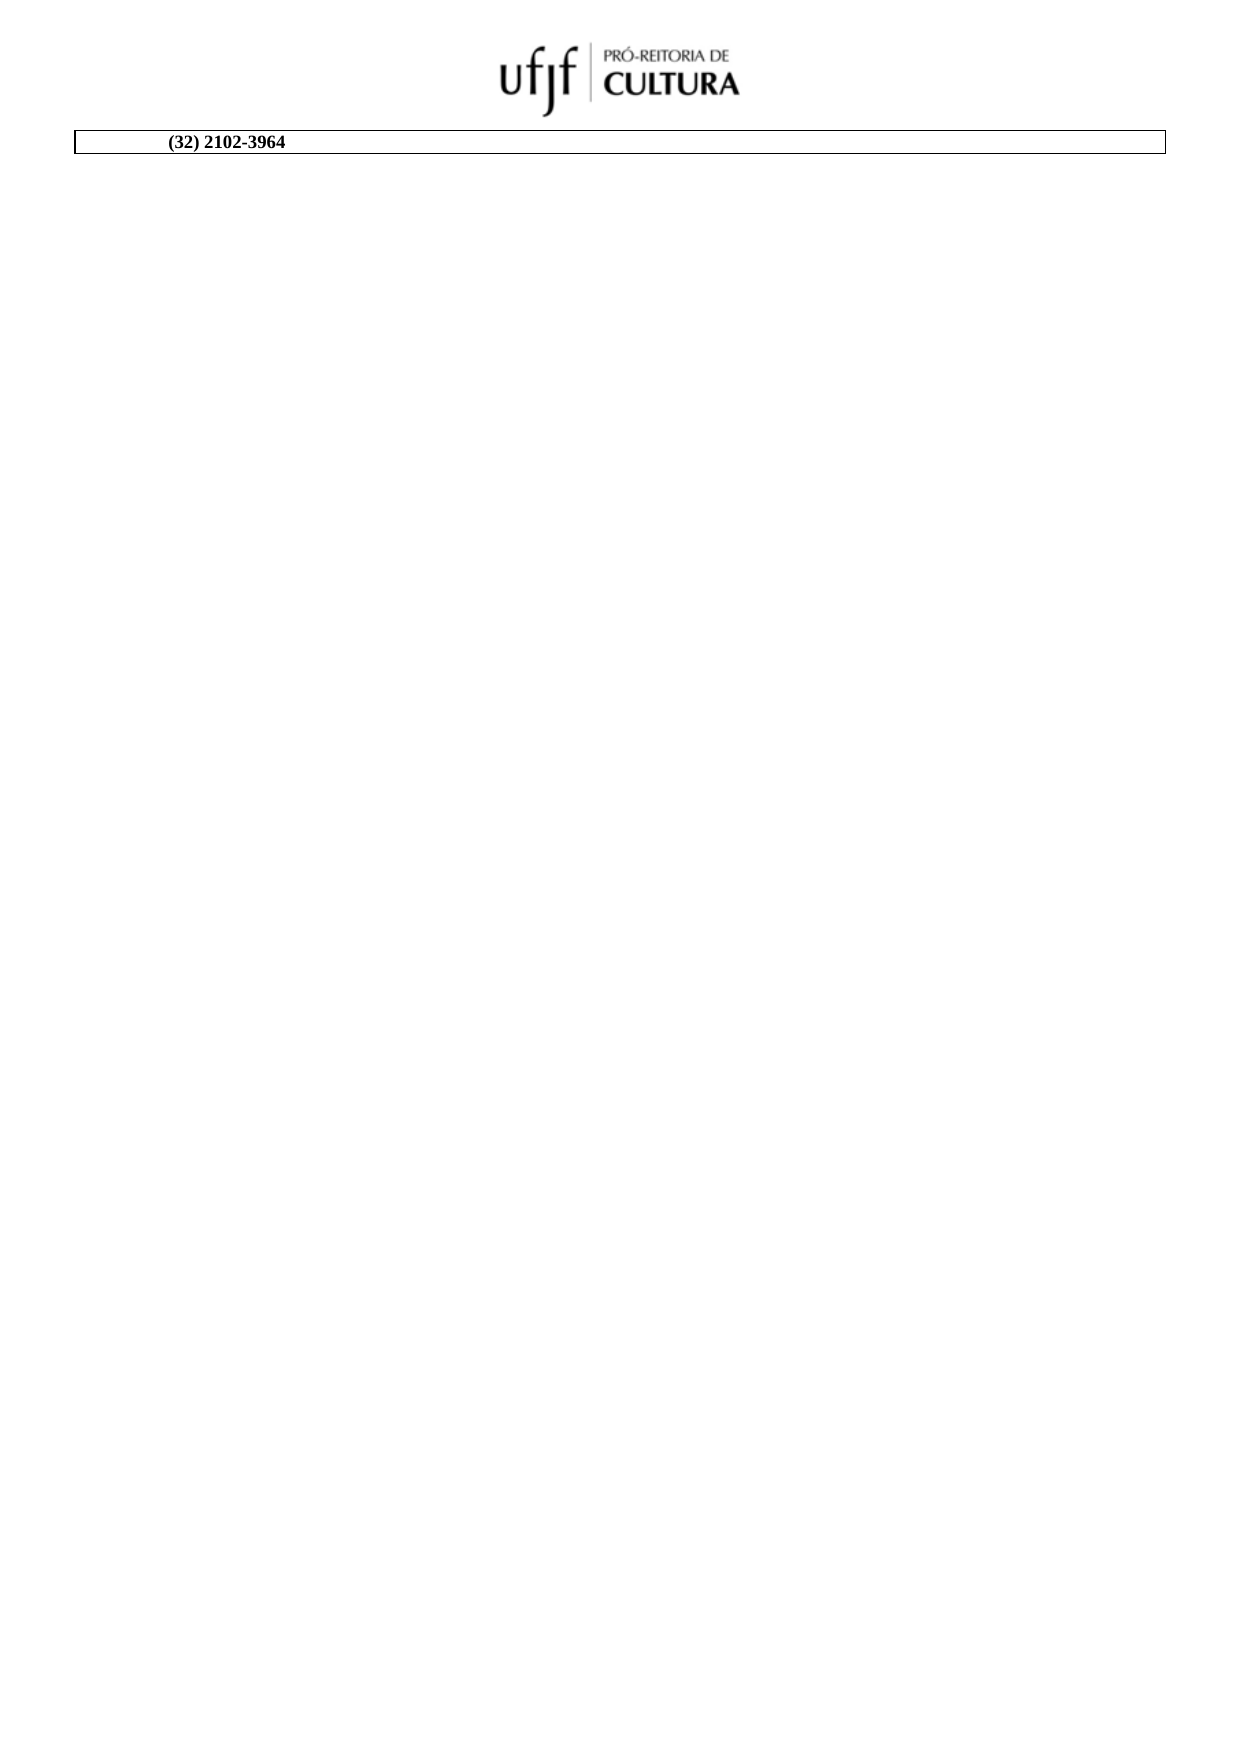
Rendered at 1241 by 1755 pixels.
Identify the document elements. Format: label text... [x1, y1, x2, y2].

table_header (32) 2102-3964 [76, 131, 1165, 153]
